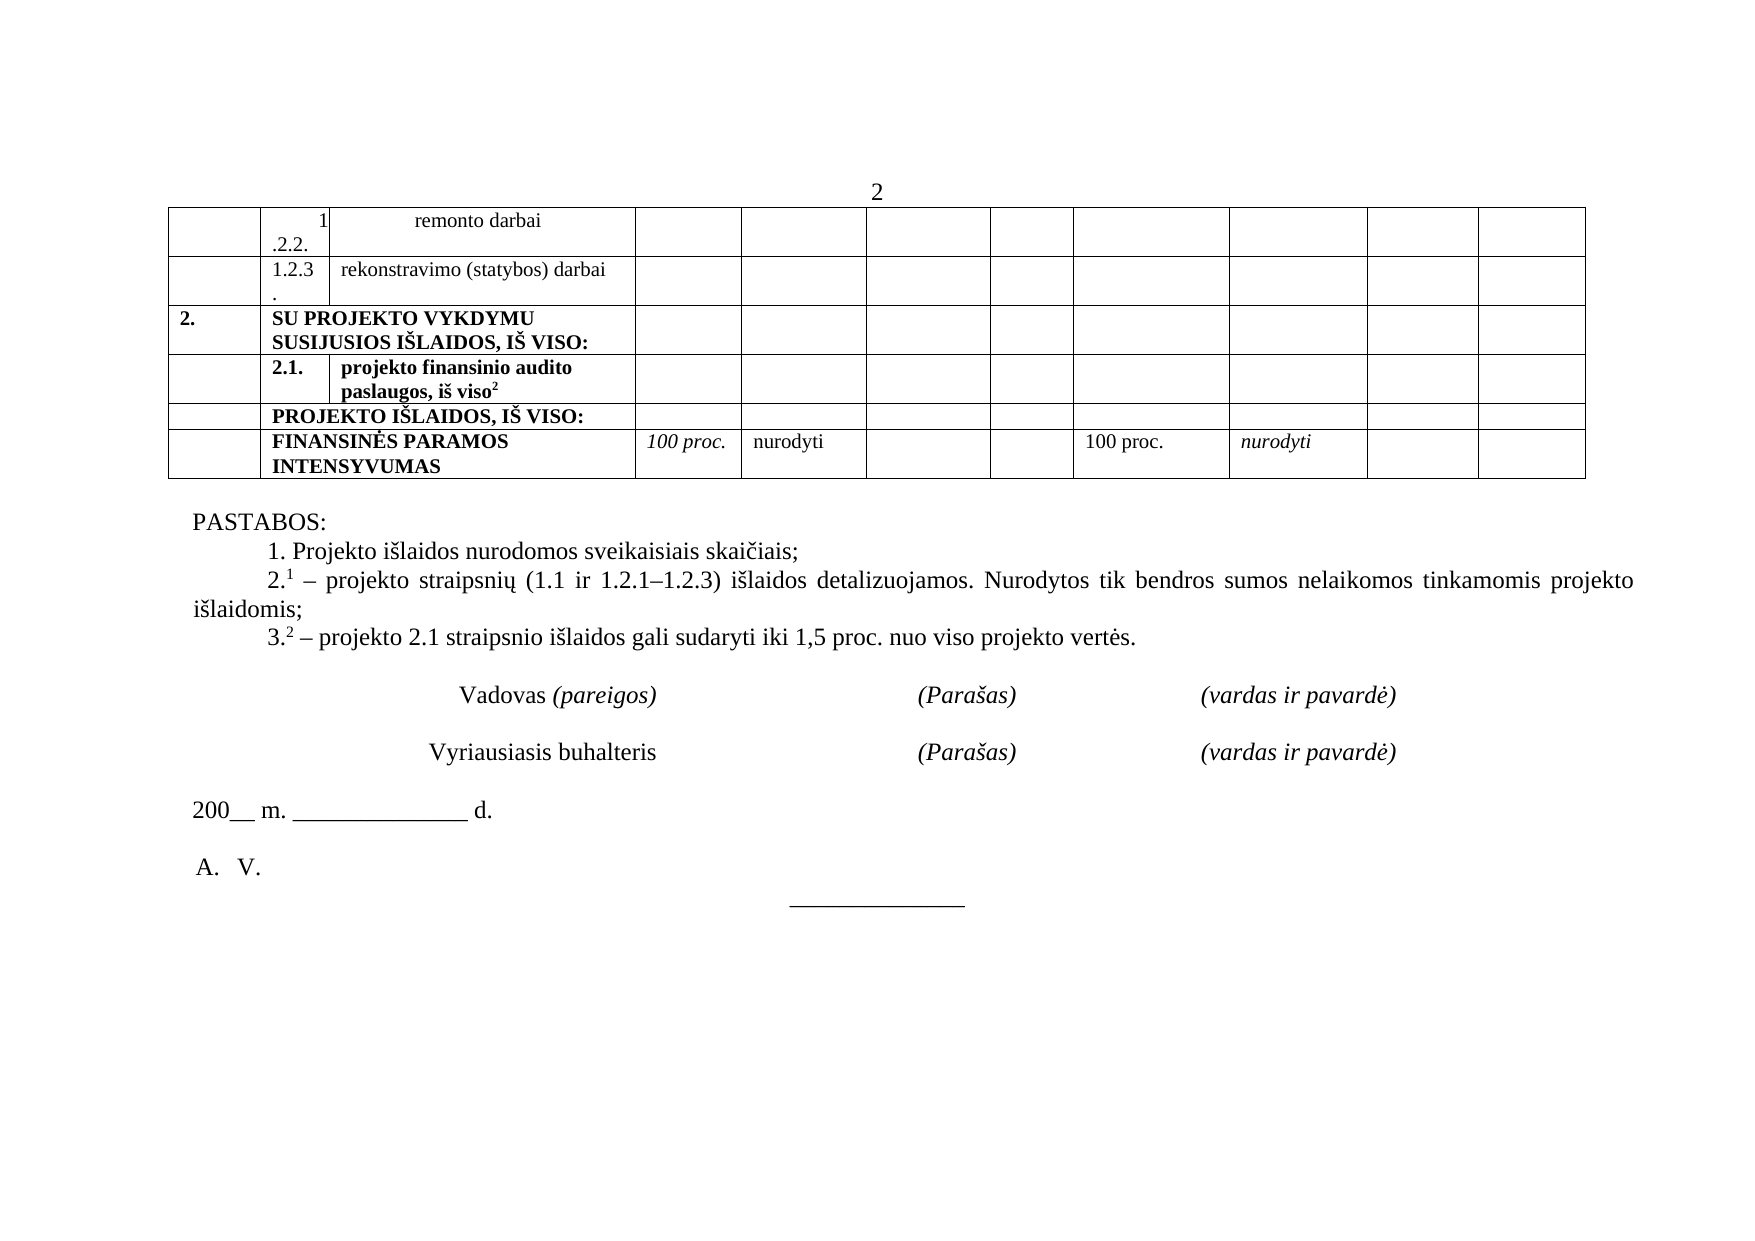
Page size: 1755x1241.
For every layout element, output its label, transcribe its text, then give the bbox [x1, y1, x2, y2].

table_cell [1479, 257, 1585, 305]
table_cell SU PROJEKTO VYKDYMU SUSIJUSIOS IŠLAIDOS, IŠ VISO: [261, 306, 635, 354]
table_cell [1479, 404, 1585, 428]
table_cell [1479, 430, 1585, 478]
table_cell [867, 430, 990, 478]
table_cell [169, 355, 260, 403]
table_cell [1368, 306, 1478, 354]
table_cell [1074, 404, 1229, 428]
table_cell [867, 306, 990, 354]
table_cell [867, 404, 990, 428]
table_cell [1368, 355, 1478, 403]
table_cell projekto finansinio audito paslaugos, iš viso2 [330, 355, 635, 403]
table_cell [742, 208, 866, 256]
table_cell [1368, 208, 1478, 256]
table_cell [636, 208, 741, 256]
table_cell FINANSINĖS PARAMOS INTENSYVUMAS [261, 430, 635, 478]
table_cell [1368, 404, 1478, 428]
table_cell 2. [169, 306, 260, 354]
table_cell [742, 355, 866, 403]
table_cell [991, 355, 1073, 403]
table_cell nurodyti [742, 430, 866, 478]
table_cell PROJEKTO IŠLAIDOS, IŠ VISO: [261, 404, 635, 428]
table_cell 2.1. [261, 355, 329, 403]
table_cell 1.2.2. [261, 208, 329, 256]
table_cell [1230, 208, 1367, 256]
table_cell [867, 208, 990, 256]
text ______________ [118, 881, 1636, 910]
table_cell [1074, 257, 1229, 305]
table_cell [636, 355, 741, 403]
table_cell [742, 257, 866, 305]
text 2.1 – projekto straipsnių (1.1 ir 1.2.1–1.2.3) išlaidos detalizuojamos. Nurodytos tik bendros sumos nelaikomos tinkamomis projekto išlaidomis; [193, 565, 1636, 622]
table_cell [636, 404, 741, 428]
table_cell [1368, 430, 1478, 478]
table_cell [1230, 306, 1367, 354]
table_cell [742, 306, 866, 354]
table_cell 100 proc. [636, 430, 741, 478]
table_cell [1074, 355, 1229, 403]
text Vyriausiasis buhalteris (Parašas) (vardas ir pavardė) [118, 737, 1636, 766]
table_cell [991, 404, 1073, 428]
table_cell [169, 257, 260, 305]
table_cell nurodyti [1230, 430, 1367, 478]
text 200__ m. ______________ d. [118, 795, 1636, 824]
table_cell [169, 430, 260, 478]
table_cell [636, 257, 741, 305]
table_cell [1368, 257, 1478, 305]
table_cell [1230, 355, 1367, 403]
table_cell [1230, 257, 1367, 305]
table_cell [1074, 208, 1229, 256]
text 1. Projekto išlaidos nurodomos sveikaisiais skaičiais; [193, 536, 1636, 565]
table_cell [742, 404, 866, 428]
text PASTABOS: [118, 507, 1636, 536]
table_cell [1479, 208, 1585, 256]
table_cell 1.2.3. [261, 257, 329, 305]
table_cell remonto darbai [330, 208, 635, 256]
table_cell [1230, 404, 1367, 428]
table_cell [991, 208, 1073, 256]
table_cell [169, 208, 260, 256]
table_cell [867, 257, 990, 305]
table_cell [991, 306, 1073, 354]
text Vadovas (pareigos) (Parašas) (vardas ir pavardė) [118, 680, 1636, 709]
table_cell [1074, 306, 1229, 354]
table_cell [169, 404, 260, 428]
text 3.2 – projekto 2.1 straipsnio išlaidos gali sudaryti iki 1,5 proc. nuo viso projekto vertės. [193, 622, 1636, 651]
table_cell [1479, 355, 1585, 403]
table_cell [991, 257, 1073, 305]
table_cell rekonstravimo (statybos) darbai [330, 257, 635, 305]
table_cell [991, 430, 1073, 478]
text A. V. [193, 852, 1636, 881]
table_cell 100 proc. [1074, 430, 1229, 478]
table_cell [867, 355, 990, 403]
table_cell [636, 306, 741, 354]
table_cell [1479, 306, 1585, 354]
